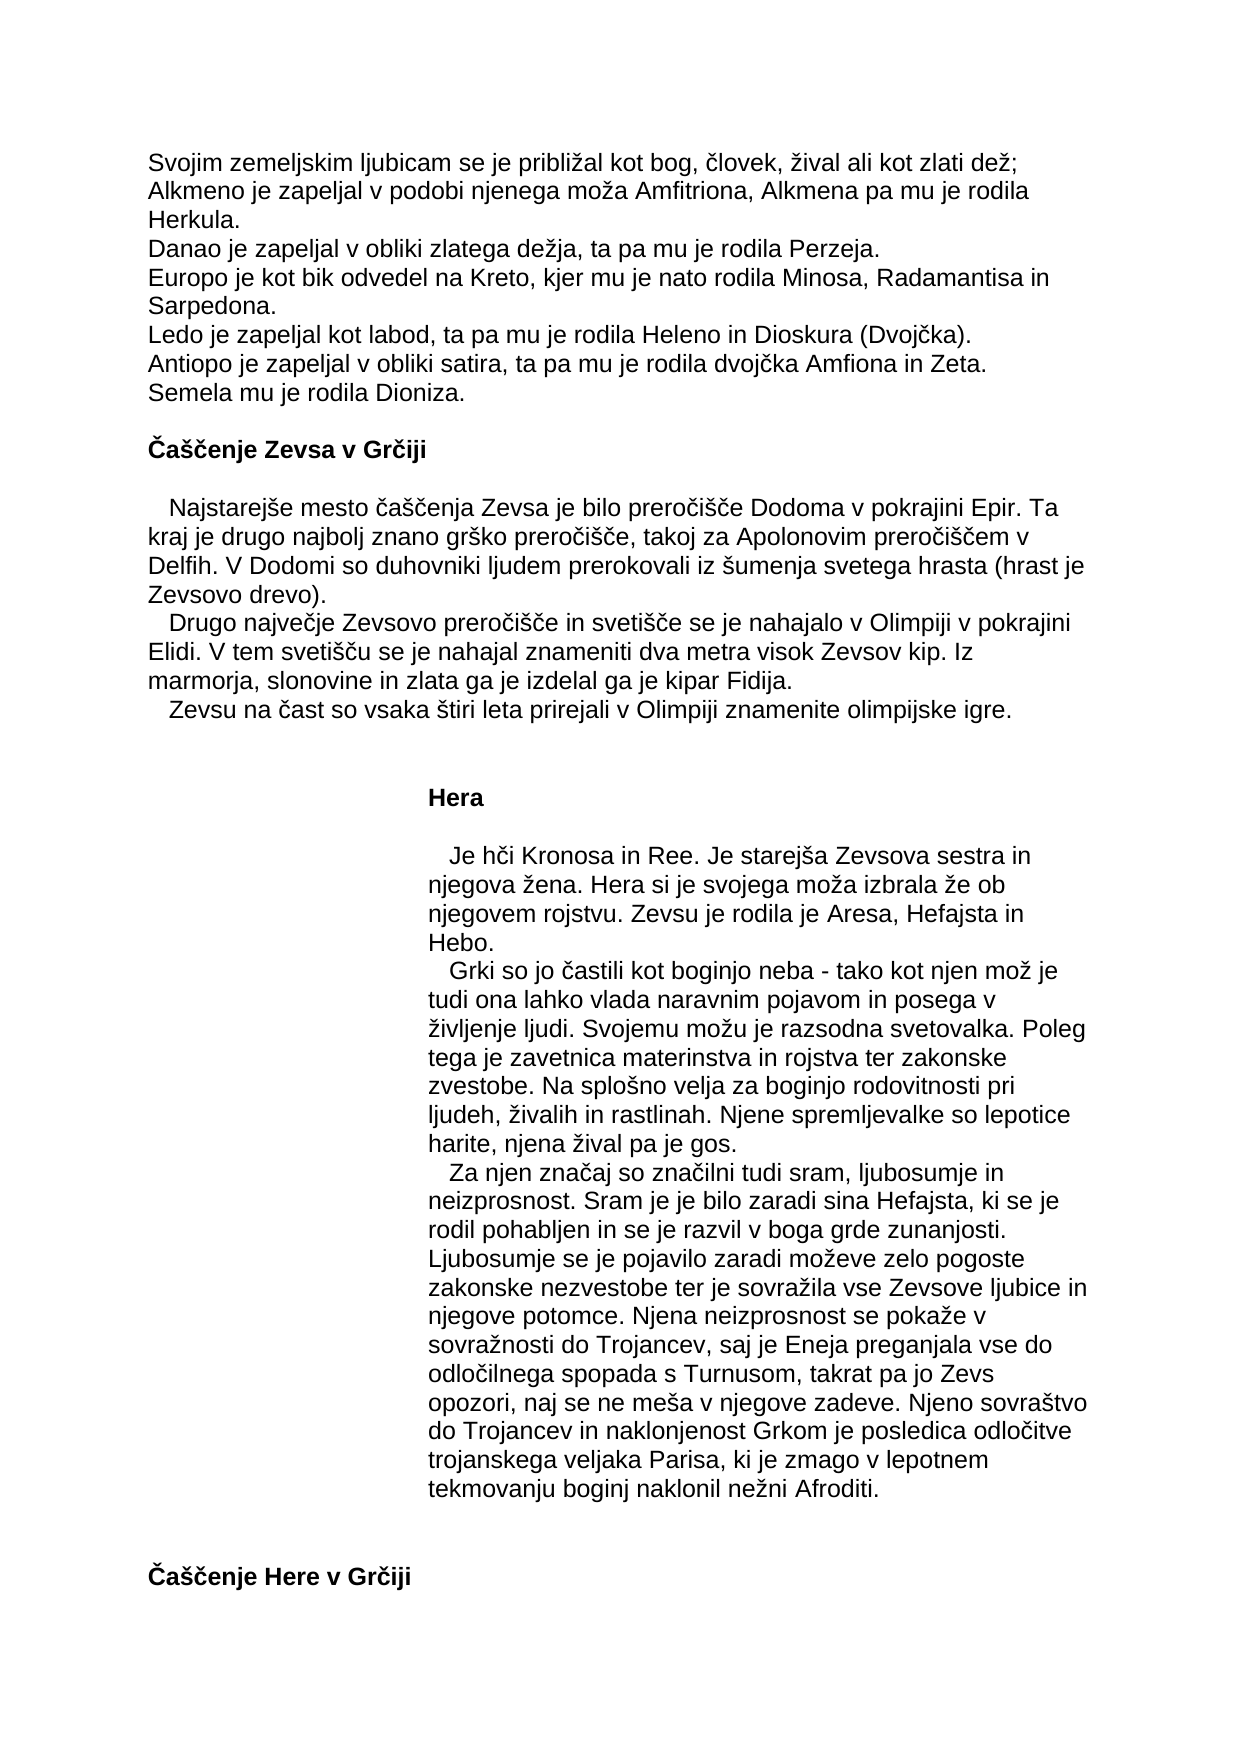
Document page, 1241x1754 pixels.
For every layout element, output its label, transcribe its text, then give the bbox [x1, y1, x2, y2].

table_header [146, 753, 426, 1533]
text Najstarejše mesto čaščenja Zevsa je bilo preročišče Dodoma v pokrajini Epir. Ta kraj je drugo najbolj znano grško preročišče, takoj za Apolonovim preročiščem v Delfih. V Dodomi so duhovniki ljudem prerokovali iz šumenja svetega hrasta (hrast je Zevsovo drevo). Drugo največje Zevsovo preročišče in svetišče se je nahajalo v Olimpiji v pokrajini Elidi. V tem svetišču se je nahajal znameniti dva metra visok Zevsov kip. Iz marmorja, slonovine in zlata ga je izdelal ga je kipar Fidija. Zevsu na čast so vsaka štiri leta prirejali v Olimpiji znamenite olimpijske igre. [148, 493, 1093, 723]
text Čaščenje Here v Grčiji [148, 1562, 1093, 1591]
table_header Hera Je hči Kronosa in Ree. Je starejša Zevsova sestra in njegova žena. Hera si je svojega moža izbrala že ob njegovem rojstvu. Zevsu je rodila je Aresa, Hefajsta in Hebo. Grki so jo častili kot boginjo neba - tako kot njen mož je tudi ona lahko vlada naravnim pojavom in posega v življenje ljudi. Svojemu možu je razsodna svetovalka. Poleg tega je zavetnica materinstva in rojstva ter zakonske zvestobe. Na splošno velja za boginjo rodovitnosti pri ljudeh, živalih in rastlinah. Njene spremljevalke so lepotice harite, njena žival pa je gos. Za njen značaj so značilni tudi sram, ljubosumje in neizprosnost. Sram je je bilo zaradi sina Hefajsta, ki se je rodil pohabljen in se je razvil v boga grde zunanjosti. Ljubosumje se je pojavilo zaradi moževe zelo pogoste zakonske nezvestobe ter je sovražila vse Zevsove ljubice in njegove potomce. Njena neizprosnost se pokaže v sovražnosti do Trojancev, saj je Eneja preganjala vse do odločilnega spopada s Turnusom, takrat pa jo Zevs opozori, naj se ne meša v njegove zadeve. Njeno sovraštvo do Trojancev in naklonjenost Grkom je posledica odločitve trojanskega veljaka Parisa, ki je zmago v lepotnem tekmovanju boginj naklonil nežni Afroditi. [426, 753, 1091, 1533]
text Svojim zemeljskim ljubicam se je približal kot bog, človek, žival ali kot zlati dež; Alkmeno je zapeljal v podobi njenega moža Amfitriona, Alkmena pa mu je rodila Herkula. Danao je zapeljal v obliki zlatega dežja, ta pa mu je rodila Perzeja. Europo je kot bik odvedel na Kreto, kjer mu je nato rodila Minosa, Radamantisa in Sarpedona. Ledo je zapeljal kot labod, ta pa mu je rodila Heleno in Dioskura (Dvojčka). Antiopo je zapeljal v obliki satira, ta pa mu je rodila dvojčka Amfiona in Zeta. Semela mu je rodila Dioniza. [148, 148, 1093, 406]
text Čaščenje Zevsa v Grčiji [148, 436, 1093, 464]
